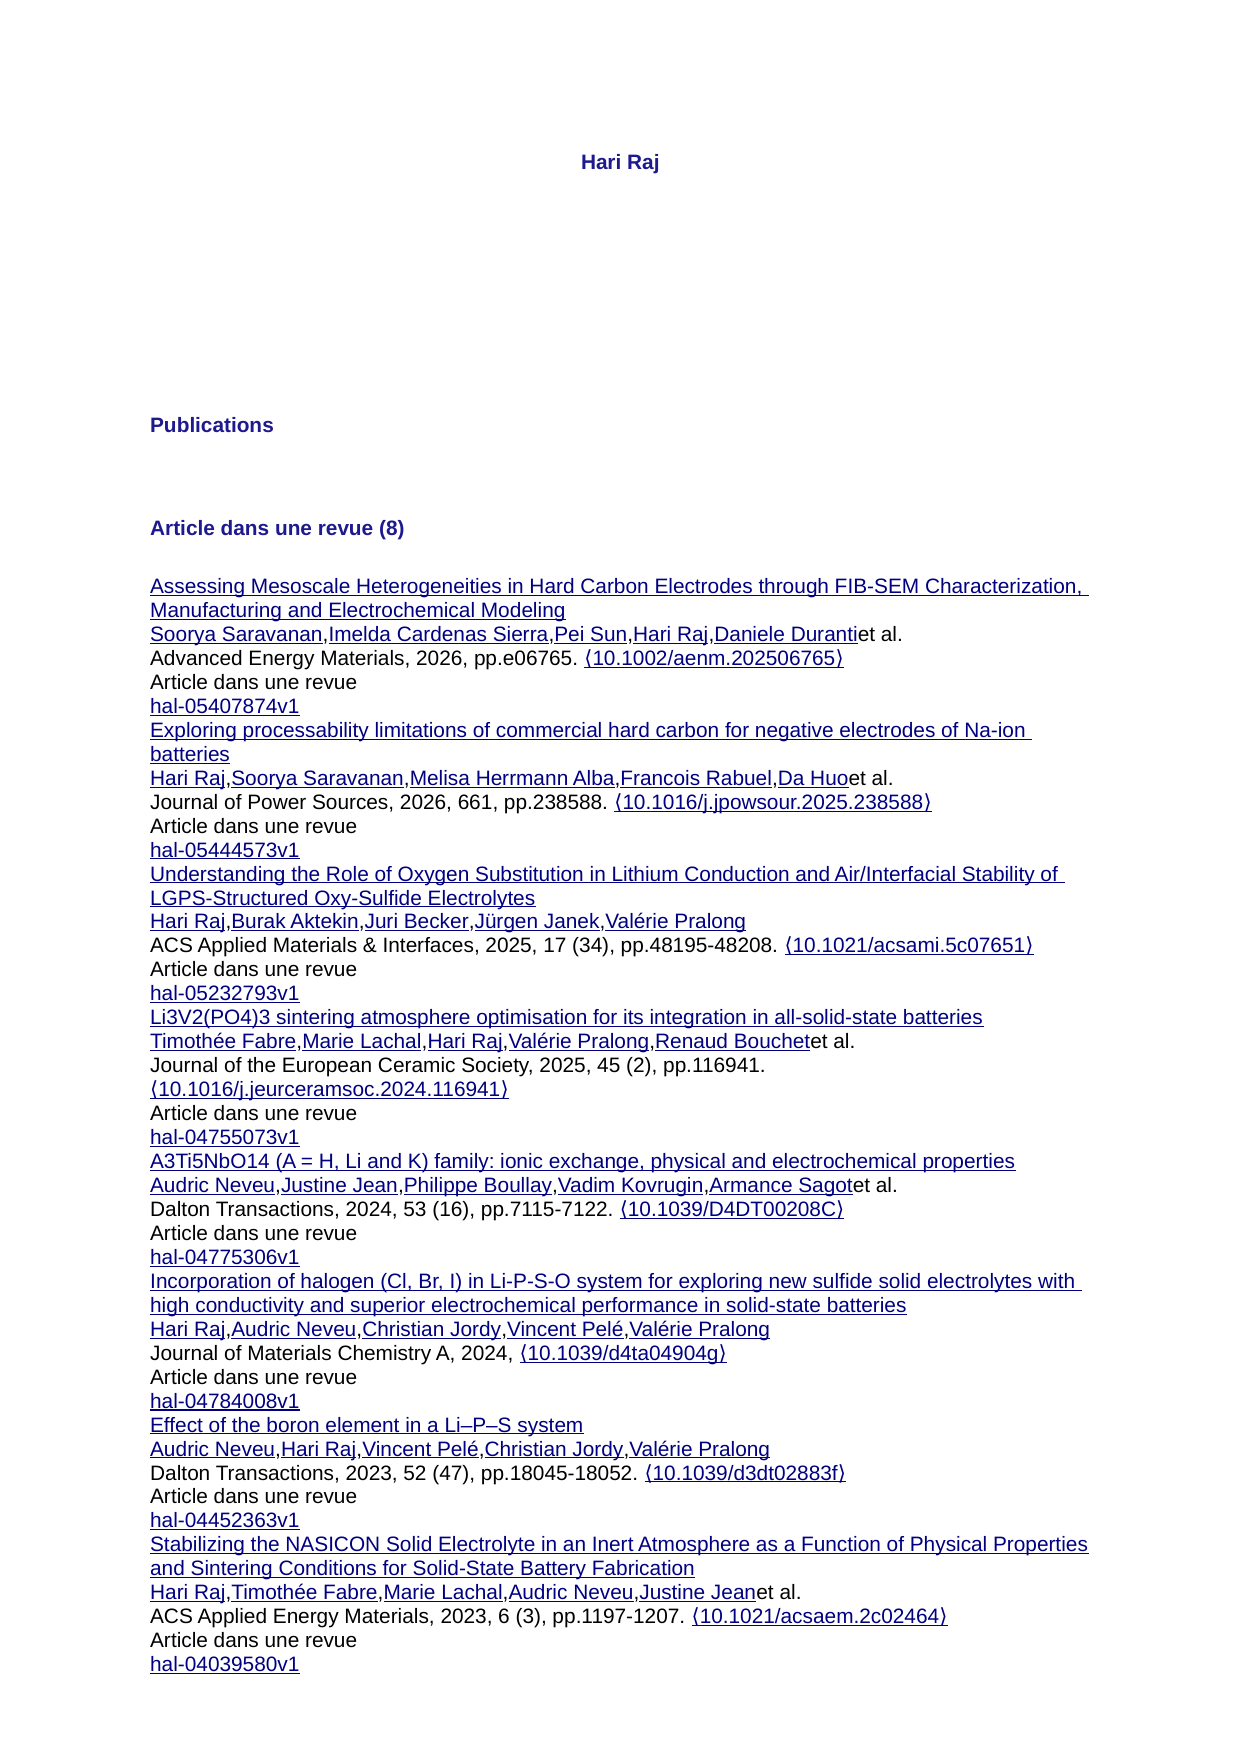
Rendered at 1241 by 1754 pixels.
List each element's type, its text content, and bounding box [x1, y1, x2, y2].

table_cell Stabilizing the NASICON Solid Electrolyte in an Inert Atmosphere as a Function of Physical Properties and Sintering Conditions for Solid-State Battery Fabrication Hari Raj,Timothée Fabre,Marie Lachal,Audric Neveu,Justine Jeanet al. ACS Applied Energy Materials, 2023, 6 (3), pp.1197-1207. ⟨10.1021/acsaem.2c02464⟩ Article dans une revue hal-04039580v1 [150, 1532, 1090, 1676]
table_cell Li3V2(PO4)3 sintering atmosphere optimisation for its integration in all-solid-state batteries Timothée Fabre,Marie Lachal,Hari Raj,Valérie Pralong,Renaud Bouchetet al. Journal of the European Ceramic Society, 2025, 45 (2), pp.116941. ⟨10.1016/j.jeurceramsoc.2024.116941⟩ Article dans une revue hal-04755073v1 [150, 1005, 1090, 1149]
table_cell Effect of the boron element in a Li–P–S system Audric Neveu,Hari Raj,Vincent Pelé,Christian Jordy,Valérie Pralong Dalton Transactions, 2023, 52 (47), pp.18045-18052. ⟨10.1039/d3dt02883f⟩ Article dans une revue hal-04452363v1 [150, 1413, 1090, 1532]
table_cell Exploring processability limitations of commercial hard carbon for negative electrodes of Na-ion batteries Hari Raj,Soorya Saravanan,Melisa Herrmann Alba,Francois Rabuel,Da Huoet al. Journal of Power Sources, 2026, 661, pp.238588. ⟨10.1016/j.jpowsour.2025.238588⟩ Article dans une revue hal-05444573v1 [150, 718, 1090, 861]
table_cell A3Ti5NbO14 (A = H, Li and K) family: ionic exchange, physical and electrochemical properties Audric Neveu,Justine Jean,Philippe Boullay,Vadim Kovrugin,Armance Sagotet al. Dalton Transactions, 2024, 53 (16), pp.7115-7122. ⟨10.1039/D4DT00208C⟩ Article dans une revue hal-04775306v1 [150, 1149, 1090, 1269]
subtitle Hari Raj [150, 150, 1090, 174]
table_header Assessing Mesoscale Heterogeneities in Hard Carbon Electrodes through FIB-SEM Characterization, Manufacturing and Electrochemical Modeling Soorya Saravanan,Imelda Cardenas Sierra,Pei Sun,Hari Raj,Daniele Durantiet al. Advanced Energy Materials, 2026, pp.e06765. ⟨10.1002/aenm.202506765⟩ Article dans une revue hal-05407874v1 [150, 574, 1090, 718]
table_cell Incorporation of halogen (Cl, Br, I) in Li-P-S-O system for exploring new sulfide solid electrolytes with high conductivity and superior electrochemical performance in solid-state batteries Hari Raj,Audric Neveu,Christian Jordy,Vincent Pelé,Valérie Pralong Journal of Materials Chemistry A, 2024, ⟨10.1039/d4ta04904g⟩ Article dans une revue hal-04784008v1 [150, 1269, 1090, 1412]
subtitle Article dans une revue (8) [150, 516, 1090, 539]
table_cell Understanding the Role of Oxygen Substitution in Lithium Conduction and Air/Interfacial Stability of LGPS-Structured Oxy-Sulfide Electrolytes Hari Raj,Burak Aktekin,Juri Becker,Jürgen Janek,Valérie Pralong ACS Applied Materials & Interfaces, 2025, 17 (34), pp.48195-48208. ⟨10.1021/acsami.5c07651⟩ Article dans une revue hal-05232793v1 [150, 861, 1090, 1005]
subtitle Publications [150, 412, 1090, 436]
